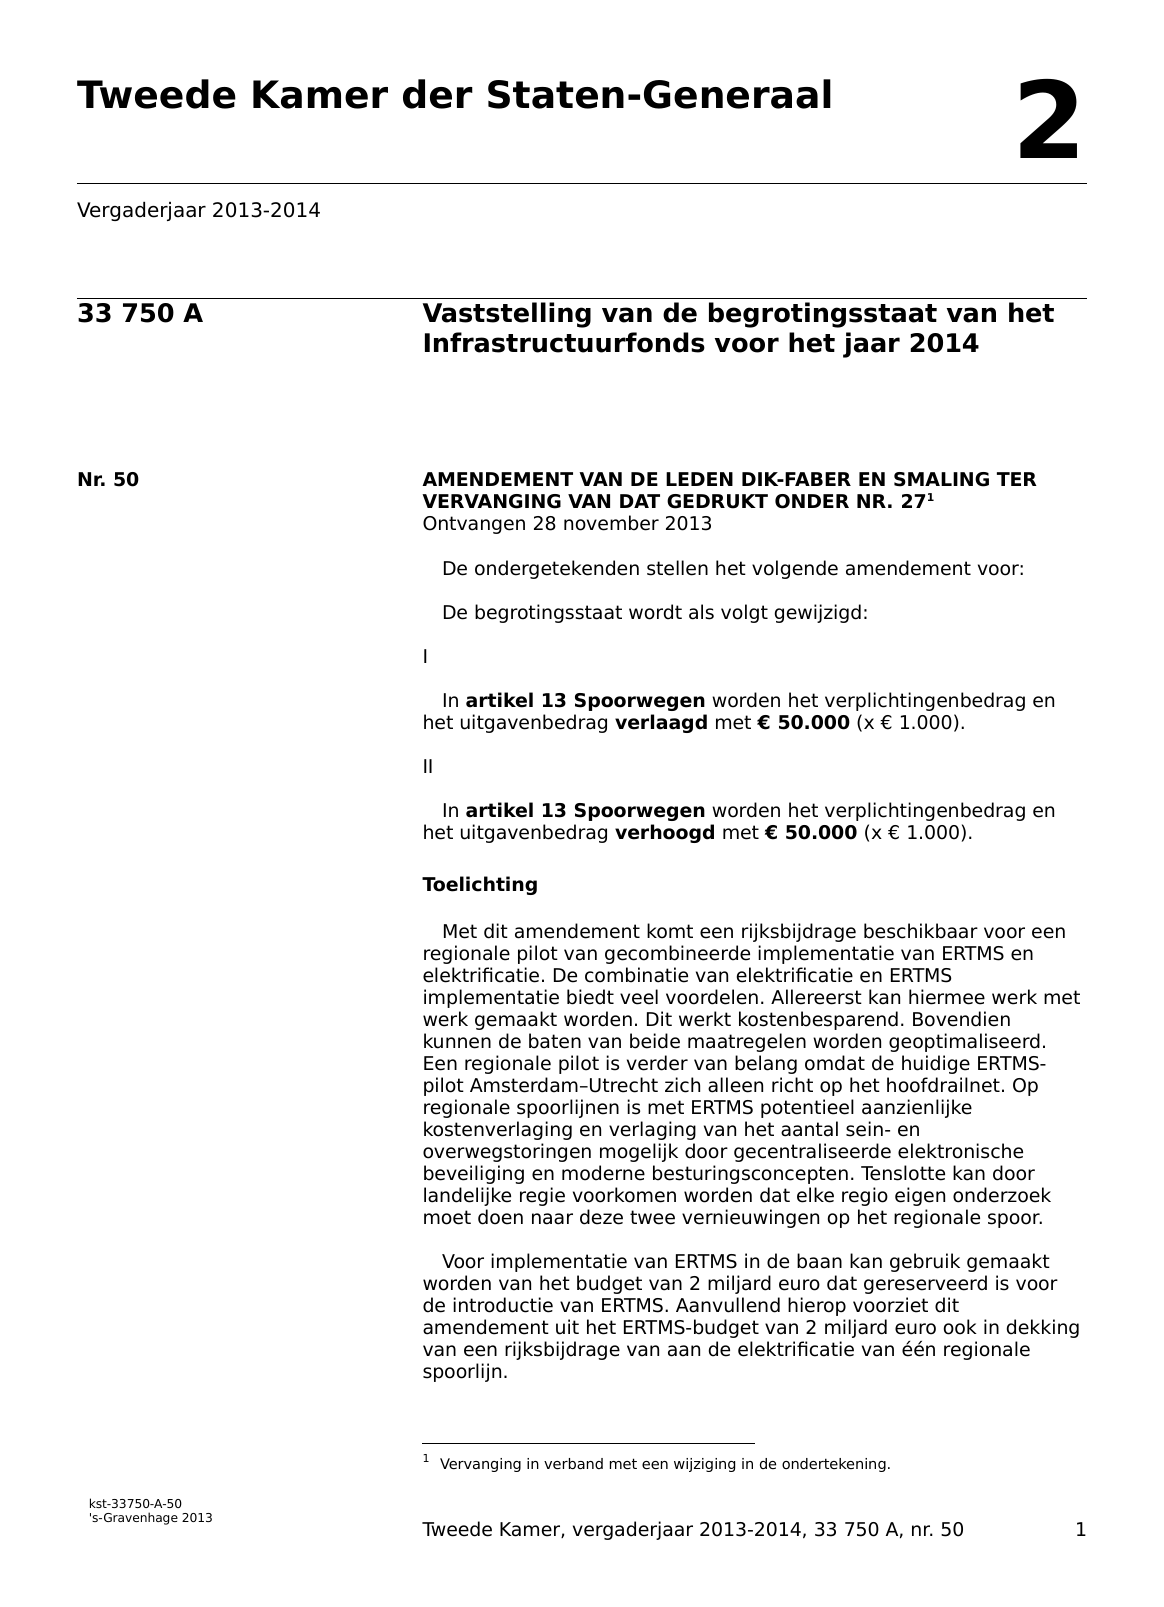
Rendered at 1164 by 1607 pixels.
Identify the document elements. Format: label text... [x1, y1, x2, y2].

subtitle Toelichting [422, 874, 1087, 896]
text kst-33750-A-50 [88, 1497, 323, 1511]
text De ondergetekenden stellen het volgende amendement voor: [422, 557, 1087, 579]
text 's-Gravenhage 2013 [88, 1511, 323, 1525]
text In artikel 13 Spoorwegen worden het verplichtingenbedrag en het uitgavenbedrag verlaagd met € 50.000 (x € 1.000). [422, 690, 1087, 734]
text Met dit amendement komt een rijksbijdrage beschikbaar voor een regionale pilot van gecombineerde implementatie van ERTMS en elektrificatie. De combinatie van elektrificatie en ERTMS implementatie biedt veel voordelen. Allereerst kan hiermee werk met werk gemaakt worden. Dit werkt kostenbesparend. Bovendien kunnen de baten van beide maatregelen worden geoptimaliseerd. Een regionale pilot is verder van belang omdat de huidige ERTMS-pilot Amsterdam–Utrecht zich alleen richt op het hoofdrailnet. Op regionale spoorlijnen is met ERTMS potentieel aanzienlijke kostenverlaging en verlaging van het aantal sein- en overwegstoringen mogelijk door gecentraliseerde elektronische beveiliging en moderne besturingsconcepten. Tenslotte kan door landelijke regie voorkomen worden dat elke regio eigen onderzoek moet doen naar deze twee vernieuwingen op het regionale spoor. [422, 921, 1087, 1229]
text In artikel 13 Spoorwegen worden het verplichtingenbedrag en het uitgavenbedrag verhoogd met € 50.000 (x € 1.000). [422, 800, 1087, 844]
table_header Tweede Kamer der Staten-Generaal [77, 59, 886, 183]
text De begrotingsstaat wordt als volgt gewijzigd: [422, 602, 1087, 624]
text II [422, 756, 1087, 778]
text I [422, 646, 1087, 668]
text Ontvangen 28 november 2013 [422, 513, 1087, 535]
subtitle 33 750 A Vaststelling van de begrotingsstaat van het Infrastructuurfonds voor het jaar 2014 [77, 299, 1087, 358]
subtitle Nr. 50 AMENDEMENT VAN DE LEDEN DIK-FABER EN SMALING TER VERVANGING VAN DAT GEDRUKT ONDER NR. 27 [77, 469, 1087, 513]
table_cell Vergaderjaar 2013-2014 [77, 184, 1087, 298]
text Vervanging in verband met een wijziging in de ondertekening. [422, 1452, 1087, 1474]
table_header 2 [886, 59, 1087, 183]
text Voor implementatie van ERTMS in de baan kan gebruik gemaakt worden van het budget van 2 miljard euro dat gereserveerd is voor de introductie van ERTMS. Aanvullend hierop voorziet dit amendement uit het ERTMS-budget van 2 miljard euro ook in dekking van een rijksbijdrage van aan de elektrificatie van één regionale spoorlijn. [422, 1251, 1087, 1383]
